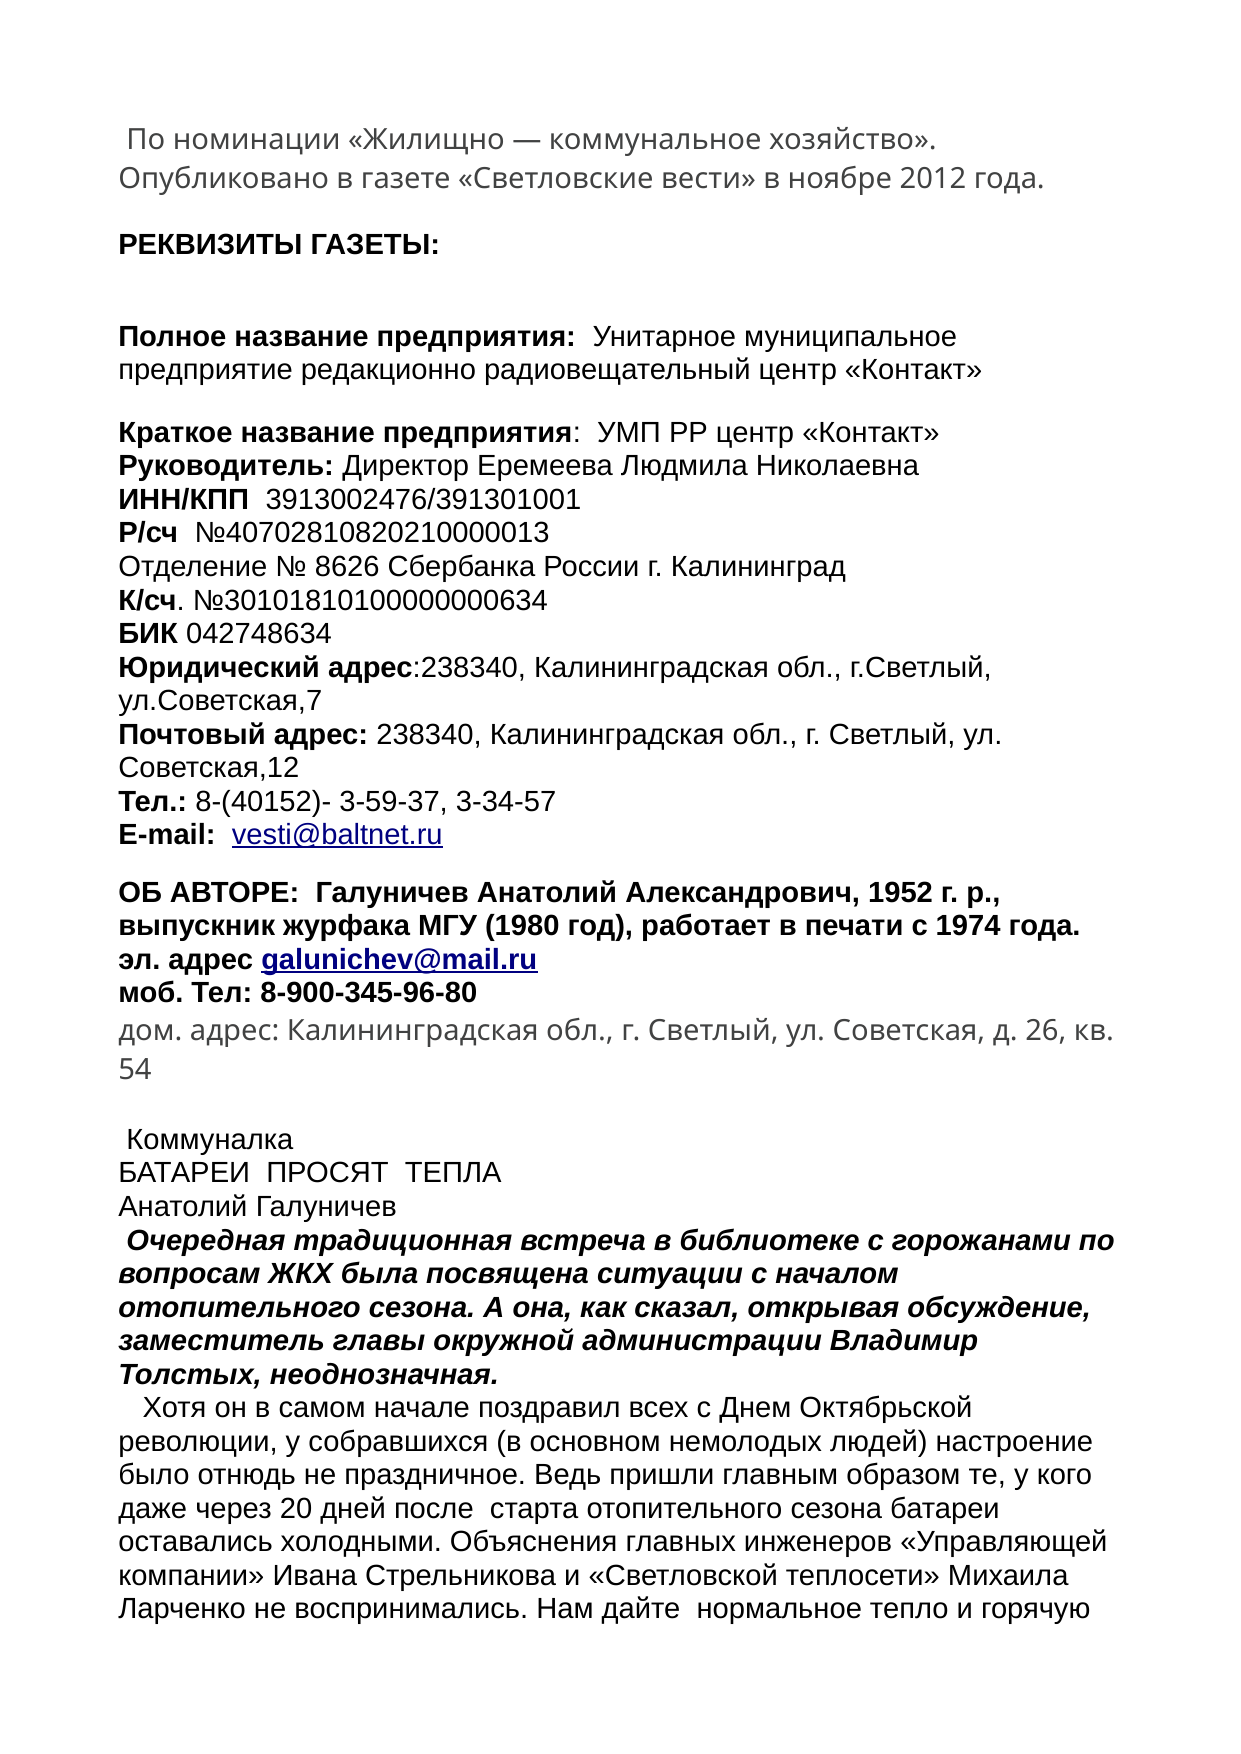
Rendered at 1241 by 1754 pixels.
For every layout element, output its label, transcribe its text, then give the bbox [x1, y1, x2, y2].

text ИНН/КПП 3913002476/391301001 [118, 482, 1122, 515]
text моб. Тел: 8-900-345-96-80 [118, 975, 1122, 1009]
text БАТАРЕИ ПРОСЯТ ТЕПЛА [118, 1155, 1122, 1189]
text РЕКВИЗИТЫ ГАЗЕТЫ: [118, 227, 1122, 260]
text Хотя он в самом начале поздравил всех с Днем Октябрьской революции, у собравшихся (в основном немолодых людей) настроение было отнюдь не праздничное. Ведь пришли главным образом те, у кого даже через 20 дней после старта отопительного сезона батареи оставались холодными. Объяснения главных инженеров «Управляющей компании» Ивана Стрельникова и «Светловской теплосети» Михаила Ларченко не воспринимались. Нам дайте нормальное тепло и горячую [118, 1390, 1122, 1625]
text К/сч. №30101810100000000634 [118, 582, 1122, 616]
text БИК 042748634 [118, 616, 1122, 649]
text Анатолий Галуничев [118, 1189, 1122, 1222]
text Краткое название предприятия: УМП РР центр «Контакт» [118, 415, 1122, 448]
text дом. адрес: Калининградская обл., г. Светлый, ул. Советская, д. 26, кв. 54 [118, 1009, 1122, 1088]
text Коммуналка [118, 1122, 1122, 1155]
text ОБ АВТОРЕ: Галуничев Анатолий Александрович, 1952 г. р., выпускник журфака МГУ (1980 год), работает в печати с 1974 года. эл. адрес galunichev@mail.ru [118, 875, 1122, 975]
text Р/сч №40702810820210000013 [118, 515, 1122, 549]
text Е-mail: vesti@baltnet.ru [118, 817, 1122, 851]
text Юридический адрес:238340, Калининградская обл., г.Светлый, ул.Советская,7 [118, 649, 1122, 717]
text Руководитель: Директор Еремеева Людмила Николаевна [118, 448, 1122, 482]
text По номинации «Жилищно — коммунальное хозяйство». Опубликовано в газете «Светловские вести» в ноябре 2012 года. [118, 118, 1122, 197]
text Отделение № 8626 Сбербанка России г. Калининград [118, 549, 1122, 582]
text Очередная традиционная встреча в библиотеке с горожанами по вопросам ЖКХ была посвящена ситуации с началом отопительного сезона. А она, как сказал, открывая обсуждение, заместитель главы окружной администрации Владимир Толстых, неоднозначная. [118, 1222, 1122, 1390]
text Почтовый адрес: 238340, Калининградская обл., г. Светлый, ул. Советская,12 [118, 717, 1122, 784]
text Тел.: 8-(40152)- 3-59-37, 3-34-57 [118, 784, 1122, 817]
text Полное название предприятия: Унитарное муниципальное предприятие редакционно радиовещательный центр «Контакт» [118, 318, 1122, 386]
